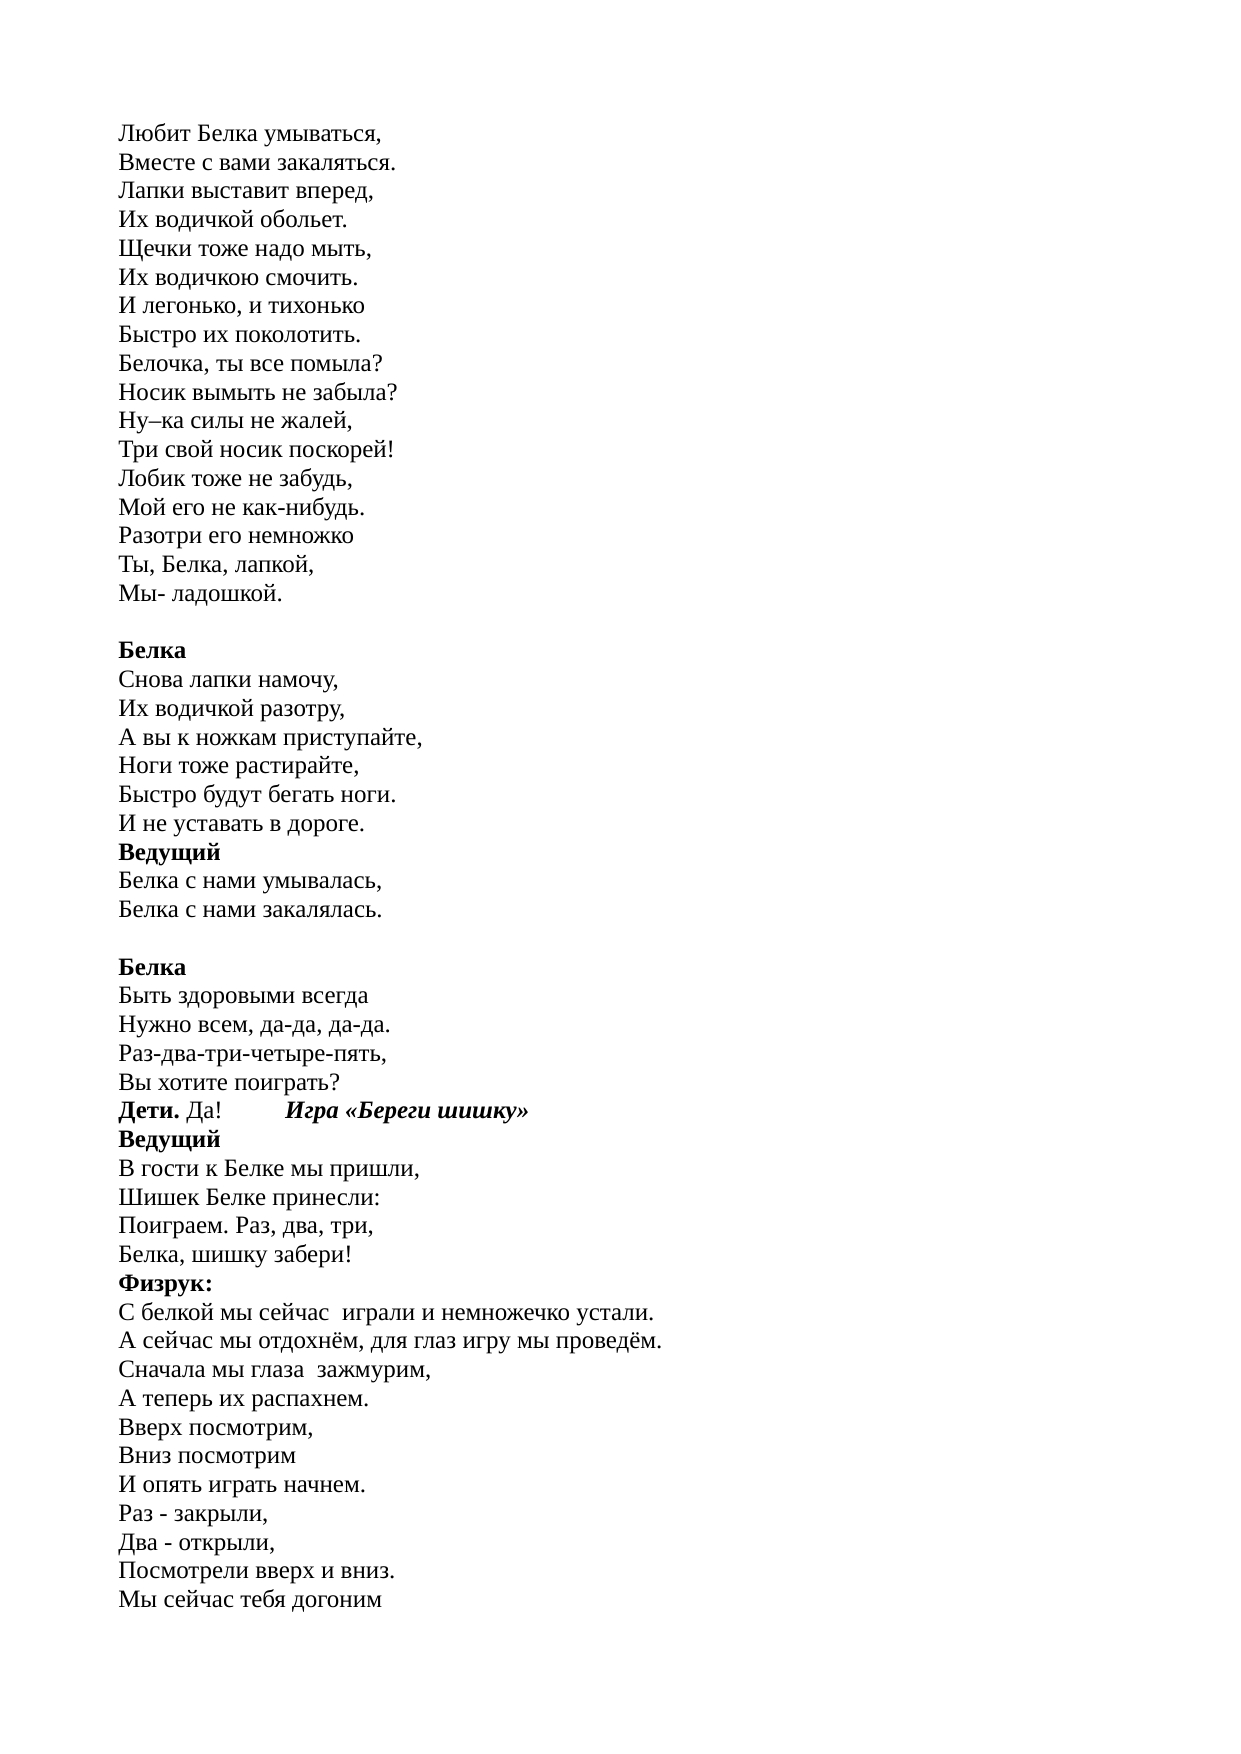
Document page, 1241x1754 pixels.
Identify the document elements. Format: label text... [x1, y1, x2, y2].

text Мой его не как-нибудь. [118, 492, 1122, 521]
text Носик вымыть не забыла? [118, 377, 1122, 406]
text Белка, шишку забери! [118, 1239, 1122, 1268]
text И не уставать в дороге. [118, 808, 1122, 837]
text Белка [118, 952, 1122, 981]
text Вниз посмотрим [118, 1441, 1122, 1469]
text Быть здоровыми всегда [118, 981, 1122, 1009]
text Вы хотите поиграть? [118, 1067, 1122, 1096]
text Поиграем. Раз, два, три, [118, 1211, 1122, 1239]
text Три свой носик поскорей! [118, 434, 1122, 463]
text Белка с нами закалялась. [118, 894, 1122, 923]
text Любит Белка умываться, [118, 118, 1122, 147]
text Белка [118, 636, 1122, 664]
text Ноги тоже растирайте, [118, 751, 1122, 779]
text Два - открыли, [118, 1527, 1122, 1556]
text Их водичкой обольет. [118, 204, 1122, 233]
text Белочка, ты все помыла? [118, 348, 1122, 377]
text Разотри его немножко [118, 521, 1122, 549]
text И легонько, и тихонько [118, 291, 1122, 319]
text Ведущий [118, 1124, 1122, 1153]
text Белка с нами умывалась, [118, 866, 1122, 894]
text Ведущий [118, 837, 1122, 866]
text Сначала мы глаза зажмурим, [118, 1354, 1122, 1383]
text А вы к ножкам приступайте, [118, 722, 1122, 751]
text Нужно всем, да-да, да-да. [118, 1009, 1122, 1038]
text Вместе с вами закаляться. [118, 147, 1122, 176]
text В гости к Белке мы пришли, [118, 1153, 1122, 1182]
text Шишек Белке принесли: [118, 1182, 1122, 1211]
text Раз - закрыли, [118, 1498, 1122, 1527]
text Мы- ладошкой. [118, 578, 1122, 607]
text Раз-два-три-четыре-пять, [118, 1038, 1122, 1067]
text Посмотрели вверх и вниз. [118, 1556, 1122, 1584]
text Дети. Да! Игра «Береги шишку» [118, 1096, 1122, 1124]
text И опять играть начнем. [118, 1469, 1122, 1498]
text Их водичкою смочить. [118, 262, 1122, 291]
text А сейчас мы отдохнём, для глаз игру мы проведём. [118, 1326, 1122, 1354]
text Вверх посмотрим, [118, 1412, 1122, 1441]
text Лапки выставит вперед, [118, 176, 1122, 204]
text Их водичкой разотру, [118, 693, 1122, 722]
text С белкой мы сейчас играли и немножечко устали. [118, 1297, 1122, 1326]
text Мы сейчас тебя догоним [118, 1584, 1122, 1613]
text Щечки тоже надо мыть, [118, 233, 1122, 262]
text Физрук: [118, 1268, 1122, 1297]
text Ты, Белка, лапкой, [118, 549, 1122, 578]
text Быстро их поколотить. [118, 319, 1122, 348]
text А теперь их распахнем. [118, 1383, 1122, 1412]
text Быстро будут бегать ноги. [118, 779, 1122, 808]
text Ну–ка силы не жалей, [118, 406, 1122, 434]
text Снова лапки намочу, [118, 664, 1122, 693]
text Лобик тоже не забудь, [118, 463, 1122, 492]
